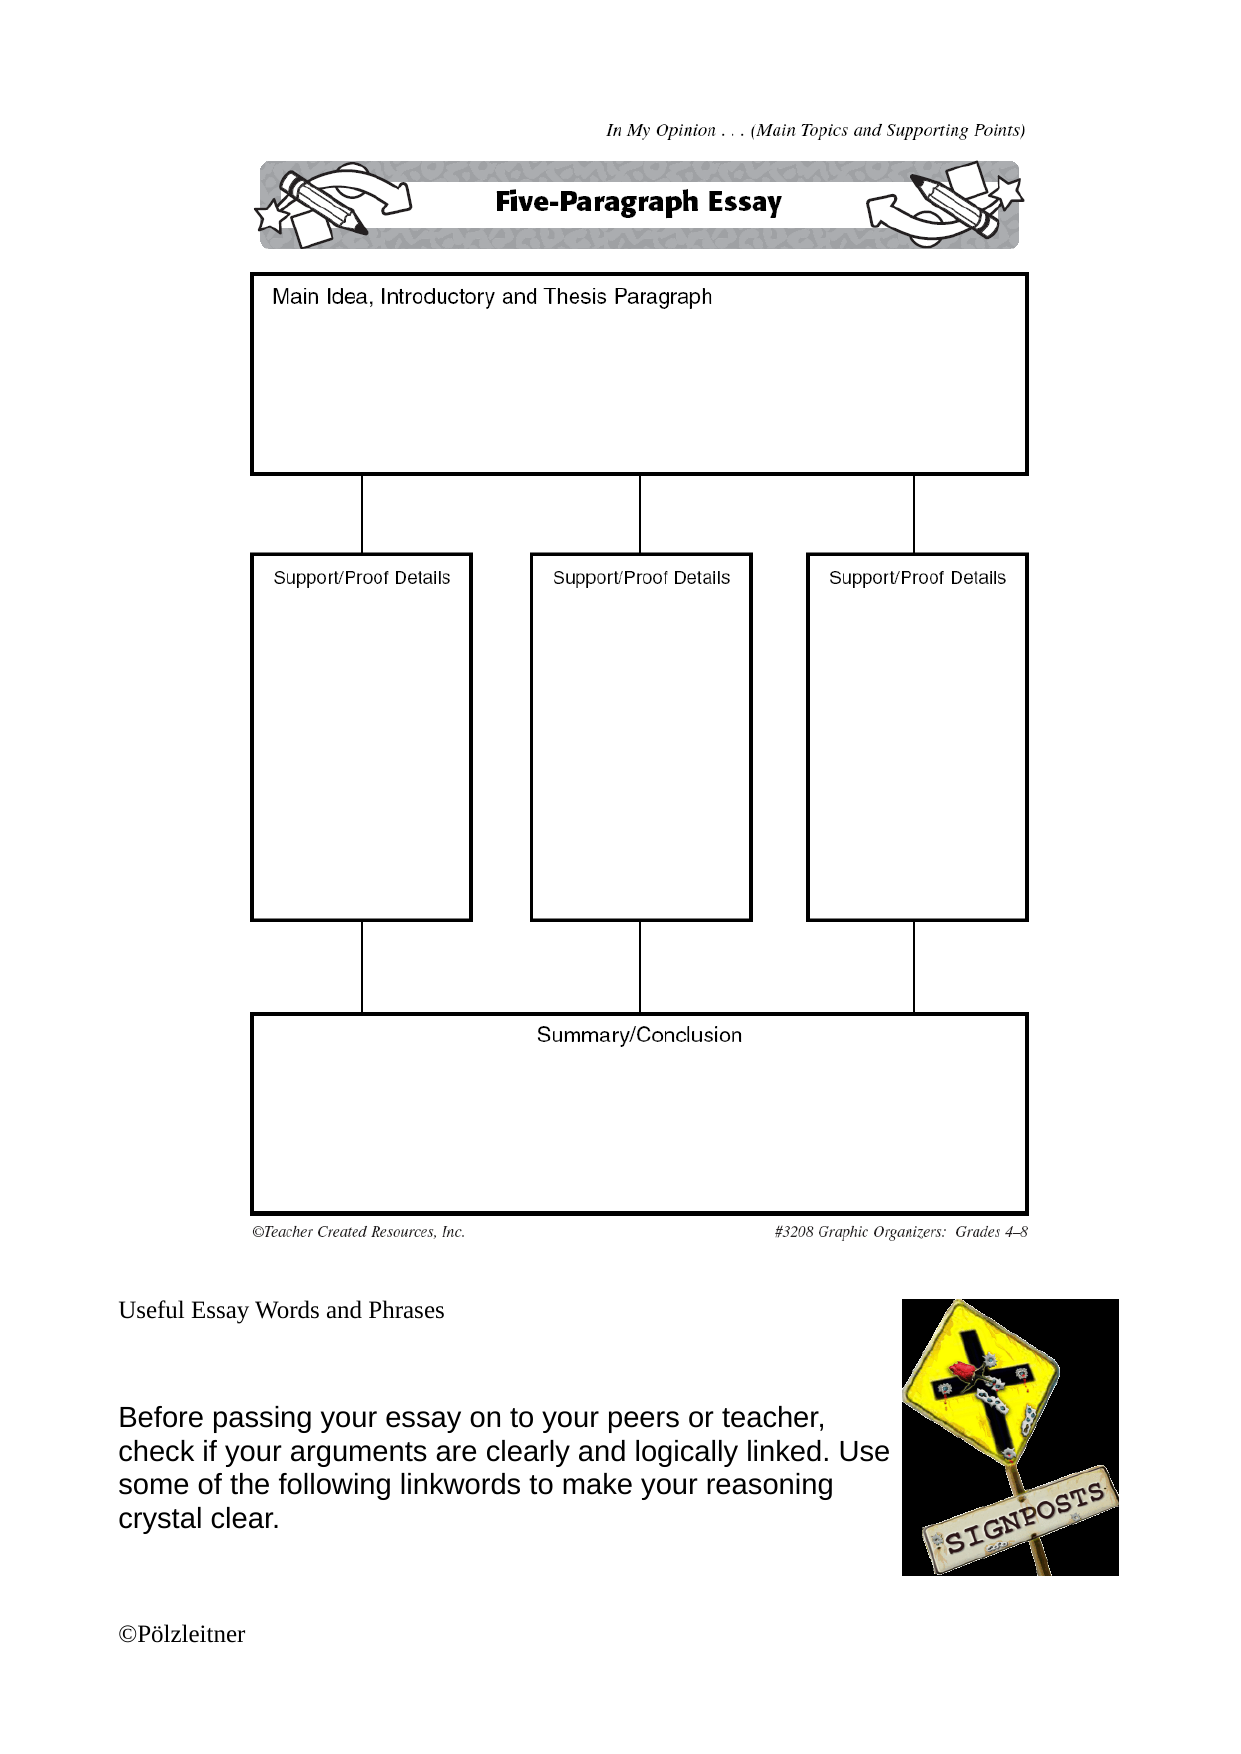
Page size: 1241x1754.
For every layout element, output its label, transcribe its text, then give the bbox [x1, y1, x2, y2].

text Before passing your essay on to your peers or teacher, check if your arguments are clearly and logically linked. Use some of the following linkwords to make your reasoning crystal clear. [118, 1400, 902, 1534]
text Useful Essay Words and Phrases [118, 1295, 1122, 1323]
picture [902, 1299, 1119, 1576]
